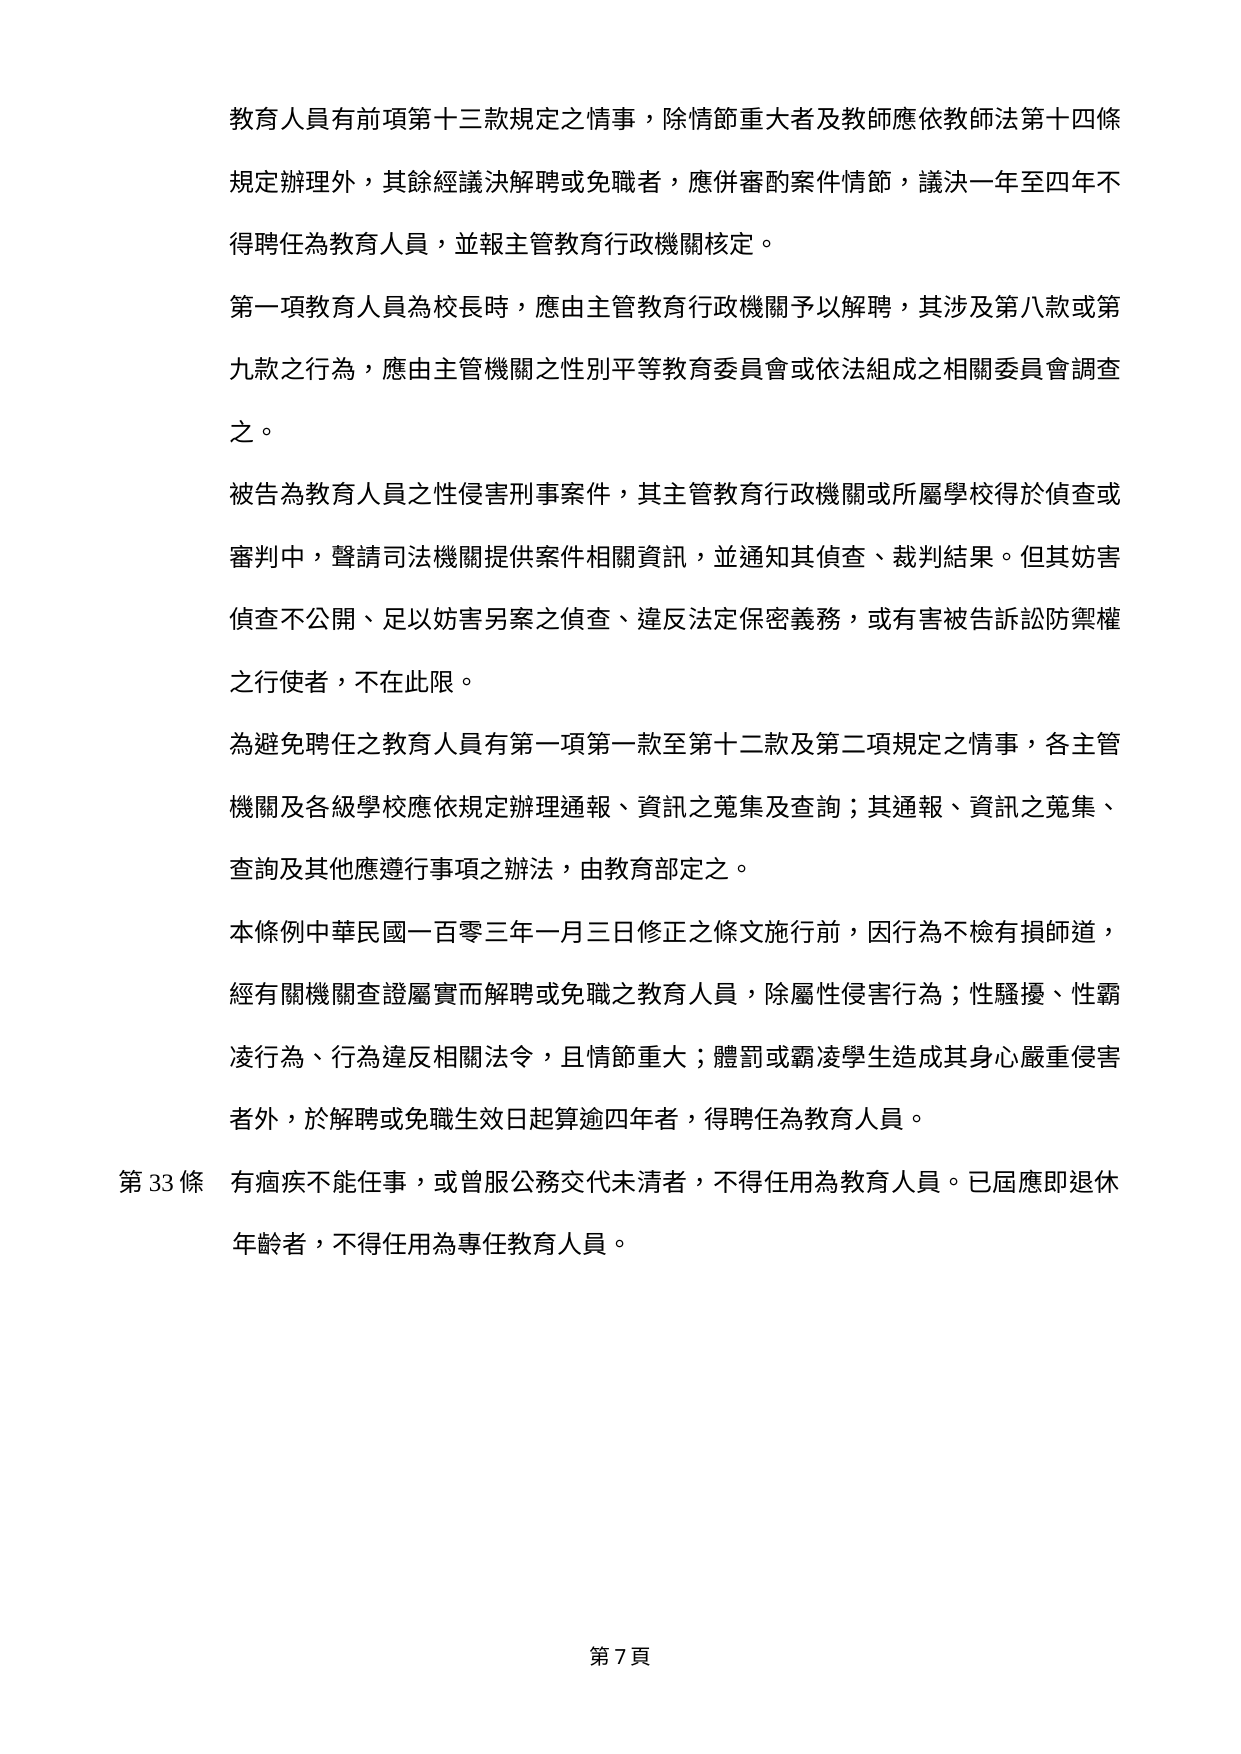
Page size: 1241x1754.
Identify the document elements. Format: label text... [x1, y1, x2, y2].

text 本條例中華民國一百零三年一月三日修正之條文施行前，因行為不檢有損師道，經有關機關查證屬實而解聘或免職之教育人員，除屬性侵害行為；性騷擾、性霸凌行為、行為違反相關法令，且情節重大；體罰或霸凌學生造成其身心嚴重侵害者外，於解聘或免職生效日起算逾四年者，得聘任為教育人員。 [229, 889, 1122, 1139]
text 教育人員有前項第十三款規定之情事，除情節重大者及教師應依教師法第十四條規定辦理外，其餘經議決解聘或免職者，應併審酌案件情節，議決一年至四年不得聘任為教育人員，並報主管教育行政機關核定。 [229, 76, 1122, 264]
text 第33條 有痼疾不能任事，或曾服公務交代未清者，不得任用為教育人員。已屆應即退休年齡者，不得任用為專任教育人員。 [118, 1139, 1122, 1264]
text 第一項教育人員為校長時，應由主管教育行政機關予以解聘，其涉及第八款或第九款之行為，應由主管機關之性別平等教育委員會或依法組成之相關委員會調查之。 [229, 264, 1122, 451]
text 被告為教育人員之性侵害刑事案件，其主管教育行政機關或所屬學校得於偵查或審判中，聲請司法機關提供案件相關資訊，並通知其偵查、裁判結果。但其妨害偵查不公開、足以妨害另案之偵查、違反法定保密義務，或有害被告訴訟防禦權之行使者，不在此限。 [229, 451, 1122, 701]
text 為避免聘任之教育人員有第一項第一款至第十二款及第二項規定之情事，各主管機關及各級學校應依規定辦理通報、資訊之蒐集及查詢；其通報、資訊之蒐集、查詢及其他應遵行事項之辦法，由教育部定之。 [229, 701, 1122, 889]
